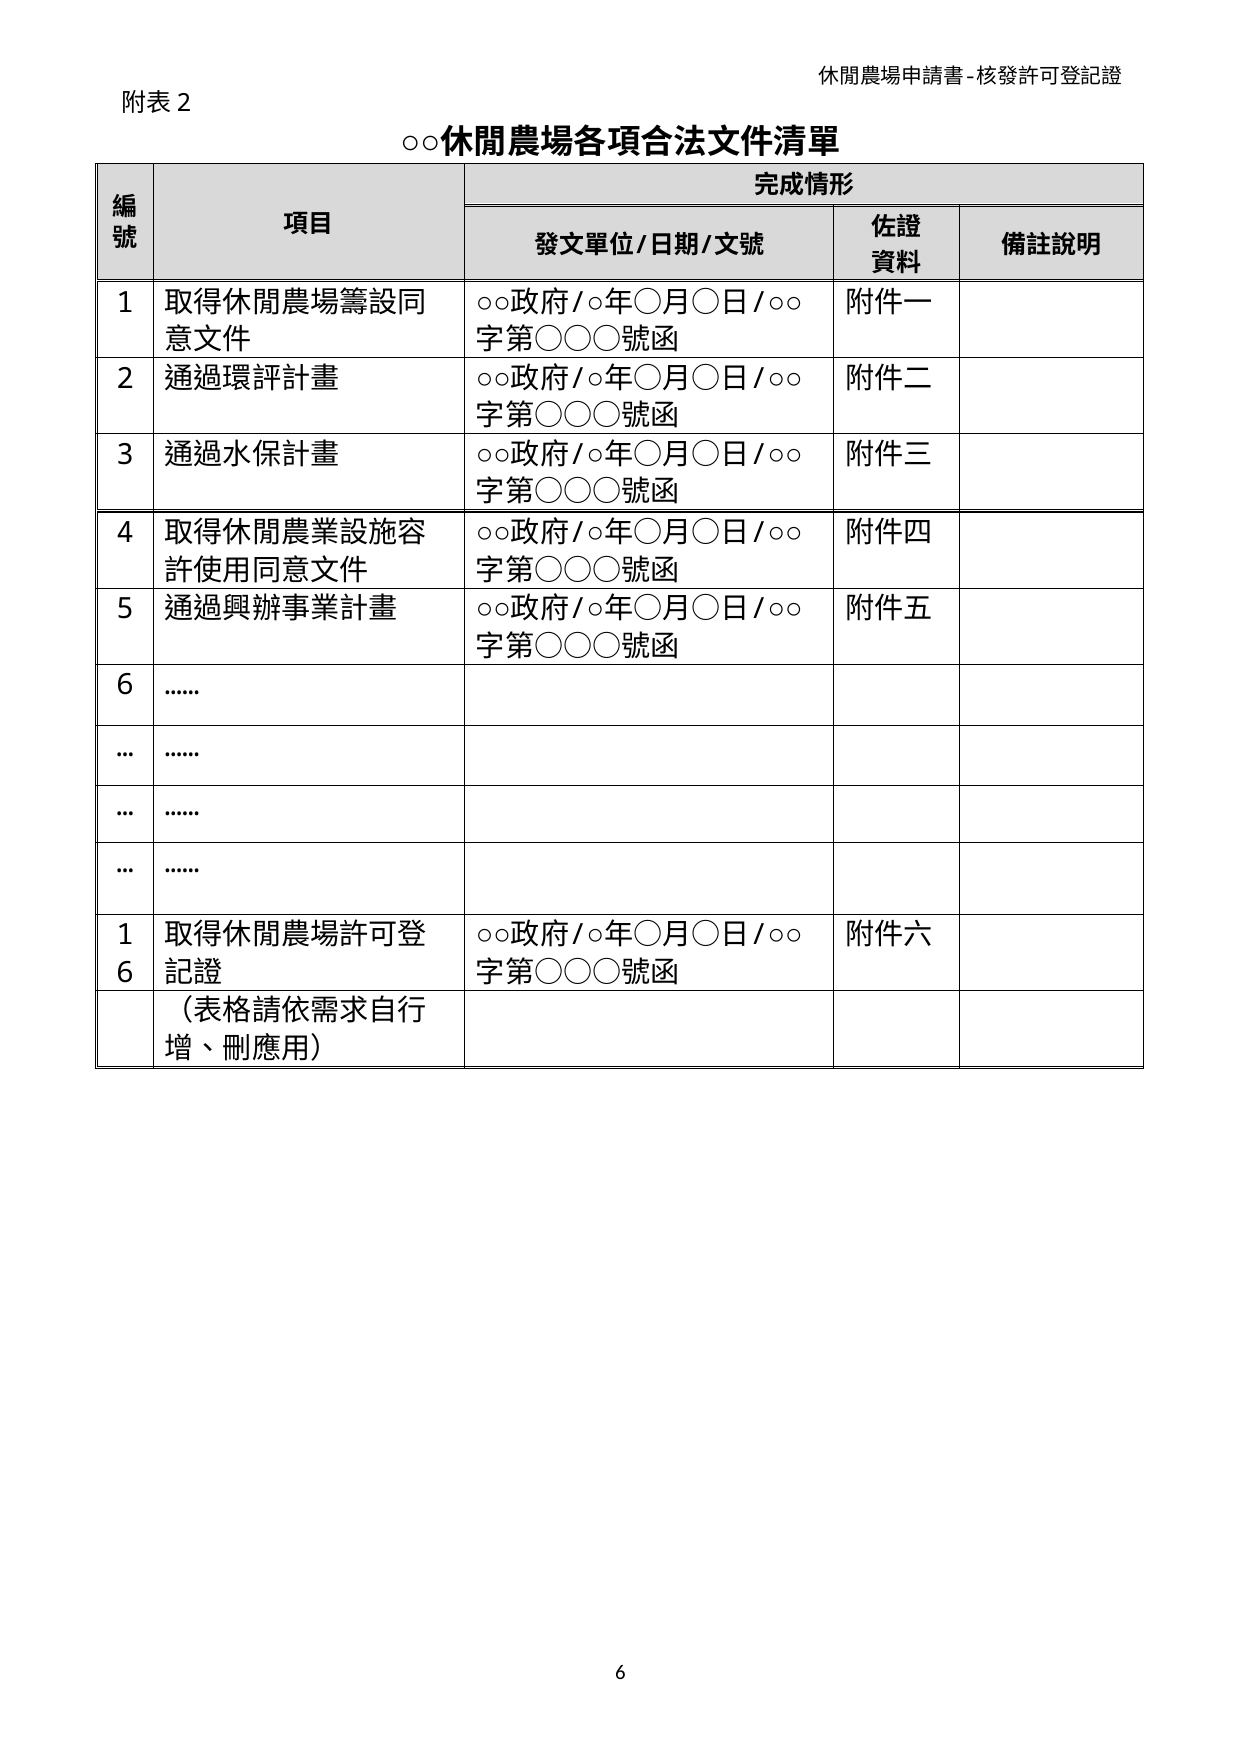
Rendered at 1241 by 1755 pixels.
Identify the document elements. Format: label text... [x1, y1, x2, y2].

table_cell … [98, 786, 153, 842]
table_cell 2 [98, 358, 153, 433]
table_cell 取得休閒農場籌設同意文件 [154, 282, 464, 357]
table_cell 取得休閒農業設施容許使用同意文件 [154, 513, 464, 587]
table_cell [960, 282, 1143, 357]
text ○○休閒農場各項合法文件清單 [106, 75, 1122, 163]
table_cell ○○政府/○年○月○日/○○字第○○○號函 [465, 915, 833, 989]
table_cell [960, 665, 1143, 725]
table_cell … [98, 843, 153, 913]
table_cell 備註說明 [960, 207, 1143, 279]
table_cell 附件四 [834, 513, 959, 587]
table_cell …… [154, 786, 464, 842]
table_cell ○○政府/○年○月○日/○○字第○○○號函 [465, 513, 833, 587]
table_cell 附件一 [834, 282, 959, 357]
table_cell 取得休閒農場許可登記證 [154, 915, 464, 989]
table_cell ○○政府/○年○月○日/○○字第○○○號函 [465, 282, 833, 357]
table_cell [960, 434, 1143, 509]
table_cell 佐證 資料 [834, 207, 959, 279]
table_cell ○○政府/○年○月○日/○○字第○○○號函 [465, 434, 833, 509]
table_cell 5 [98, 589, 153, 663]
table_cell 附件二 [834, 358, 959, 433]
table_cell 附件三 [834, 434, 959, 509]
table_cell ○○政府/○年○月○日/○○字第○○○號函 [465, 358, 833, 433]
table_cell [465, 786, 833, 842]
table_cell …… [154, 843, 464, 913]
table_cell 6 [98, 665, 153, 725]
table_cell ○○政府/○年○月○日/○○字第○○○號函 [465, 589, 833, 663]
table_cell …… [154, 665, 464, 725]
table_header 編號 [98, 164, 153, 279]
table_cell [960, 786, 1143, 842]
table_cell [98, 991, 153, 1066]
table_cell [834, 665, 959, 725]
table_cell [834, 991, 959, 1066]
table_cell 通過興辦事業計畫 [154, 589, 464, 663]
table_cell [465, 726, 833, 784]
text 附表2 [121, 82, 218, 118]
table_cell 4 [98, 513, 153, 587]
table_cell 3 [98, 434, 153, 509]
table_cell [960, 915, 1143, 989]
table_cell [834, 786, 959, 842]
table_cell [960, 589, 1143, 663]
table_cell 1 [98, 282, 153, 357]
table_cell … [98, 726, 153, 784]
table_cell [465, 991, 833, 1066]
table_header 項目 [154, 164, 464, 279]
table_cell [960, 513, 1143, 587]
table_cell [960, 843, 1143, 913]
table_cell [465, 665, 833, 725]
table_cell [960, 991, 1143, 1066]
table_cell [960, 358, 1143, 433]
table_cell （表格請依需求自行增、刪應用） [154, 991, 464, 1066]
table_cell 附件五 [834, 589, 959, 663]
table_cell …… [154, 726, 464, 784]
table_cell 通過水保計畫 [154, 434, 464, 509]
table_cell [834, 726, 959, 784]
table_cell [465, 843, 833, 913]
table_cell 附件六 [834, 915, 959, 989]
table_cell [960, 726, 1143, 784]
table_cell 16 [98, 915, 153, 989]
table_cell 發文單位/日期/文號 [465, 207, 833, 279]
table_cell [834, 843, 959, 913]
table_header 完成情形 [465, 164, 1143, 203]
table_cell 通過環評計畫 [154, 358, 464, 433]
